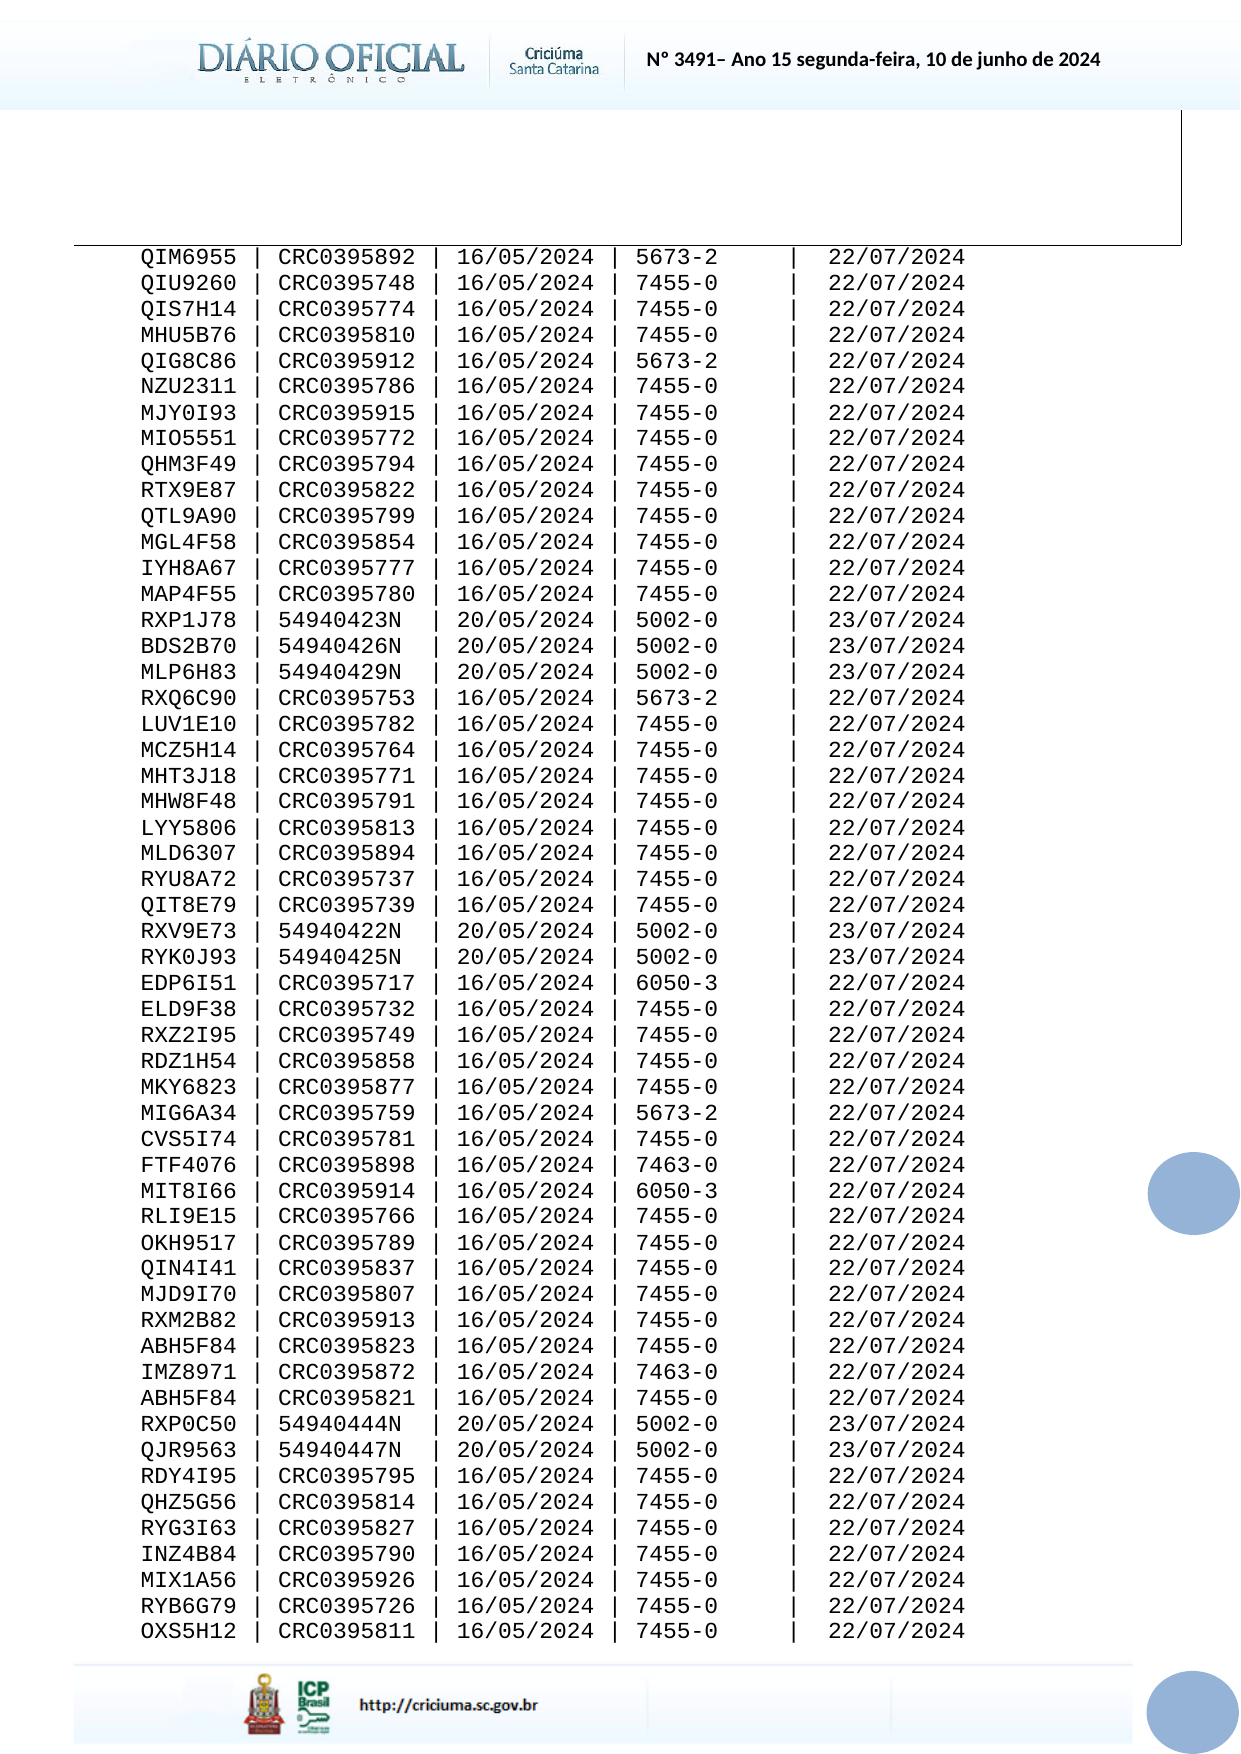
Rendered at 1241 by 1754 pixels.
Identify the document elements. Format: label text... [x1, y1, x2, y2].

text RYG3I63 | CRC0395827 | 16/05/2024 | 7455-0 | 22/07/2024 [44, 1516, 1181, 1542]
text FTF4076 | CRC0395898 | 16/05/2024 | 7463-0 | 22/07/2024 [44, 1153, 1180, 1179]
text NZU2311 | CRC0395786 | 16/05/2024 | 7455-0 | 22/07/2024 [44, 375, 1181, 401]
text RXV9E73 | 54940422N | 20/05/2024 | 5002-0 | 23/07/2024 [44, 919, 1181, 946]
text OKH9517 | CRC0395789 | 16/05/2024 | 7455-0 | 22/07/2024 [44, 1231, 1181, 1257]
text RTX9E87 | CRC0395822 | 16/05/2024 | 7455-0 | 22/07/2024 [44, 479, 1181, 504]
text RDZ1H54 | CRC0395858 | 16/05/2024 | 7455-0 | 22/07/2024 [44, 1049, 1181, 1075]
text RDY4I95 | CRC0395795 | 16/05/2024 | 7455-0 | 22/07/2024 [44, 1464, 1181, 1490]
text RYB6G79 | CRC0395726 | 16/05/2024 | 7455-0 | 22/07/2024 [44, 1594, 1181, 1620]
text EDP6I51 | CRC0395717 | 16/05/2024 | 6050-3 | 22/07/2024 [44, 971, 1181, 997]
text ABH5F84 | CRC0395823 | 16/05/2024 | 7455-0 | 22/07/2024 [44, 1334, 1181, 1361]
text MLD6307 | CRC0395894 | 16/05/2024 | 7455-0 | 22/07/2024 [44, 842, 1181, 868]
text CVS5I74 | CRC0395781 | 16/05/2024 | 7455-0 | 22/07/2024 [44, 1127, 1181, 1153]
text QIN4I41 | CRC0395837 | 16/05/2024 | 7455-0 | 22/07/2024 [44, 1257, 1181, 1283]
text RXM2B82 | CRC0395913 | 16/05/2024 | 7455-0 | 22/07/2024 [44, 1309, 1181, 1334]
text LUV1E10 | CRC0395782 | 16/05/2024 | 7455-0 | 22/07/2024 [44, 712, 1181, 738]
text IMZ8971 | CRC0395872 | 16/05/2024 | 7463-0 | 22/07/2024 [44, 1361, 1181, 1386]
text MCZ5H14 | CRC0395764 | 16/05/2024 | 7455-0 | 22/07/2024 [44, 738, 1181, 764]
text MKY6823 | CRC0395877 | 16/05/2024 | 7455-0 | 22/07/2024 [44, 1075, 1181, 1101]
text QTL9A90 | CRC0395799 | 16/05/2024 | 7455-0 | 22/07/2024 [44, 504, 1181, 531]
text OXS5H12 | CRC0395811 | 16/05/2024 | 7455-0 | 22/07/2024 [44, 1620, 1181, 1646]
text QIG8C86 | CRC0395912 | 16/05/2024 | 5673-2 | 22/07/2024 [44, 349, 1181, 375]
text MIT8I66 | CRC0395914 | 16/05/2024 | 6050-3 | 22/07/2024 [44, 1179, 1150, 1205]
text QIS7H14 | CRC0395774 | 16/05/2024 | 7455-0 | 22/07/2024 [44, 297, 1181, 323]
text QIT8E79 | CRC0395739 | 16/05/2024 | 7455-0 | 22/07/2024 [44, 894, 1181, 919]
text MIG6A34 | CRC0395759 | 16/05/2024 | 5673-2 | 22/07/2024 [44, 1101, 1181, 1127]
text INZ4B84 | CRC0395790 | 16/05/2024 | 7455-0 | 22/07/2024 [44, 1542, 1181, 1568]
text RLI9E15 | CRC0395766 | 16/05/2024 | 7455-0 | 22/07/2024 [44, 1205, 1171, 1231]
text QHZ5G56 | CRC0395814 | 16/05/2024 | 7455-0 | 22/07/2024 [44, 1490, 1181, 1516]
text QIM6955 | CRC0395892 | 16/05/2024 | 5673-2 | 22/07/2024 [44, 245, 1181, 271]
text BDS2B70 | 54940426N | 20/05/2024 | 5002-0 | 23/07/2024 [44, 634, 1181, 660]
text QJR9563 | 54940447N | 20/05/2024 | 5002-0 | 23/07/2024 [44, 1438, 1181, 1464]
text MHU5B76 | CRC0395810 | 16/05/2024 | 7455-0 | 22/07/2024 [44, 323, 1181, 349]
text MJD9I70 | CRC0395807 | 16/05/2024 | 7455-0 | 22/07/2024 [44, 1283, 1181, 1309]
text RYU8A72 | CRC0395737 | 16/05/2024 | 7455-0 | 22/07/2024 [44, 868, 1181, 894]
text RXP0C50 | 54940444N | 20/05/2024 | 5002-0 | 23/07/2024 [44, 1412, 1181, 1438]
text RXZ2I95 | CRC0395749 | 16/05/2024 | 7455-0 | 22/07/2024 [44, 1023, 1181, 1049]
text MJY0I93 | CRC0395915 | 16/05/2024 | 7455-0 | 22/07/2024 [44, 401, 1181, 427]
text MLP6H83 | 54940429N | 20/05/2024 | 5002-0 | 23/07/2024 [44, 660, 1181, 686]
text QHM3F49 | CRC0395794 | 16/05/2024 | 7455-0 | 22/07/2024 [44, 453, 1181, 479]
text ABH5F84 | CRC0395821 | 16/05/2024 | 7455-0 | 22/07/2024 [44, 1386, 1181, 1412]
text QIU9260 | CRC0395748 | 16/05/2024 | 7455-0 | 22/07/2024 [44, 271, 1181, 297]
text MIX1A56 | CRC0395926 | 16/05/2024 | 7455-0 | 22/07/2024 [44, 1568, 1181, 1594]
text MIO5551 | CRC0395772 | 16/05/2024 | 7455-0 | 22/07/2024 [44, 427, 1181, 453]
text RYK0J93 | 54940425N | 20/05/2024 | 5002-0 | 23/07/2024 [44, 946, 1181, 971]
text RXP1J78 | 54940423N | 20/05/2024 | 5002-0 | 23/07/2024 [44, 608, 1181, 634]
text ELD9F38 | CRC0395732 | 16/05/2024 | 7455-0 | 22/07/2024 [44, 997, 1181, 1023]
text LYY5806 | CRC0395813 | 16/05/2024 | 7455-0 | 22/07/2024 [44, 816, 1181, 842]
text MHW8F48 | CRC0395791 | 16/05/2024 | 7455-0 | 22/07/2024 [44, 790, 1181, 816]
text MAP4F55 | CRC0395780 | 16/05/2024 | 7455-0 | 22/07/2024 [44, 582, 1181, 608]
text IYH8A67 | CRC0395777 | 16/05/2024 | 7455-0 | 22/07/2024 [44, 556, 1181, 582]
text RXQ6C90 | CRC0395753 | 16/05/2024 | 5673-2 | 22/07/2024 [44, 686, 1181, 712]
text MGL4F58 | CRC0395854 | 16/05/2024 | 7455-0 | 22/07/2024 [44, 531, 1181, 556]
text MHT3J18 | CRC0395771 | 16/05/2024 | 7455-0 | 22/07/2024 [44, 764, 1181, 790]
